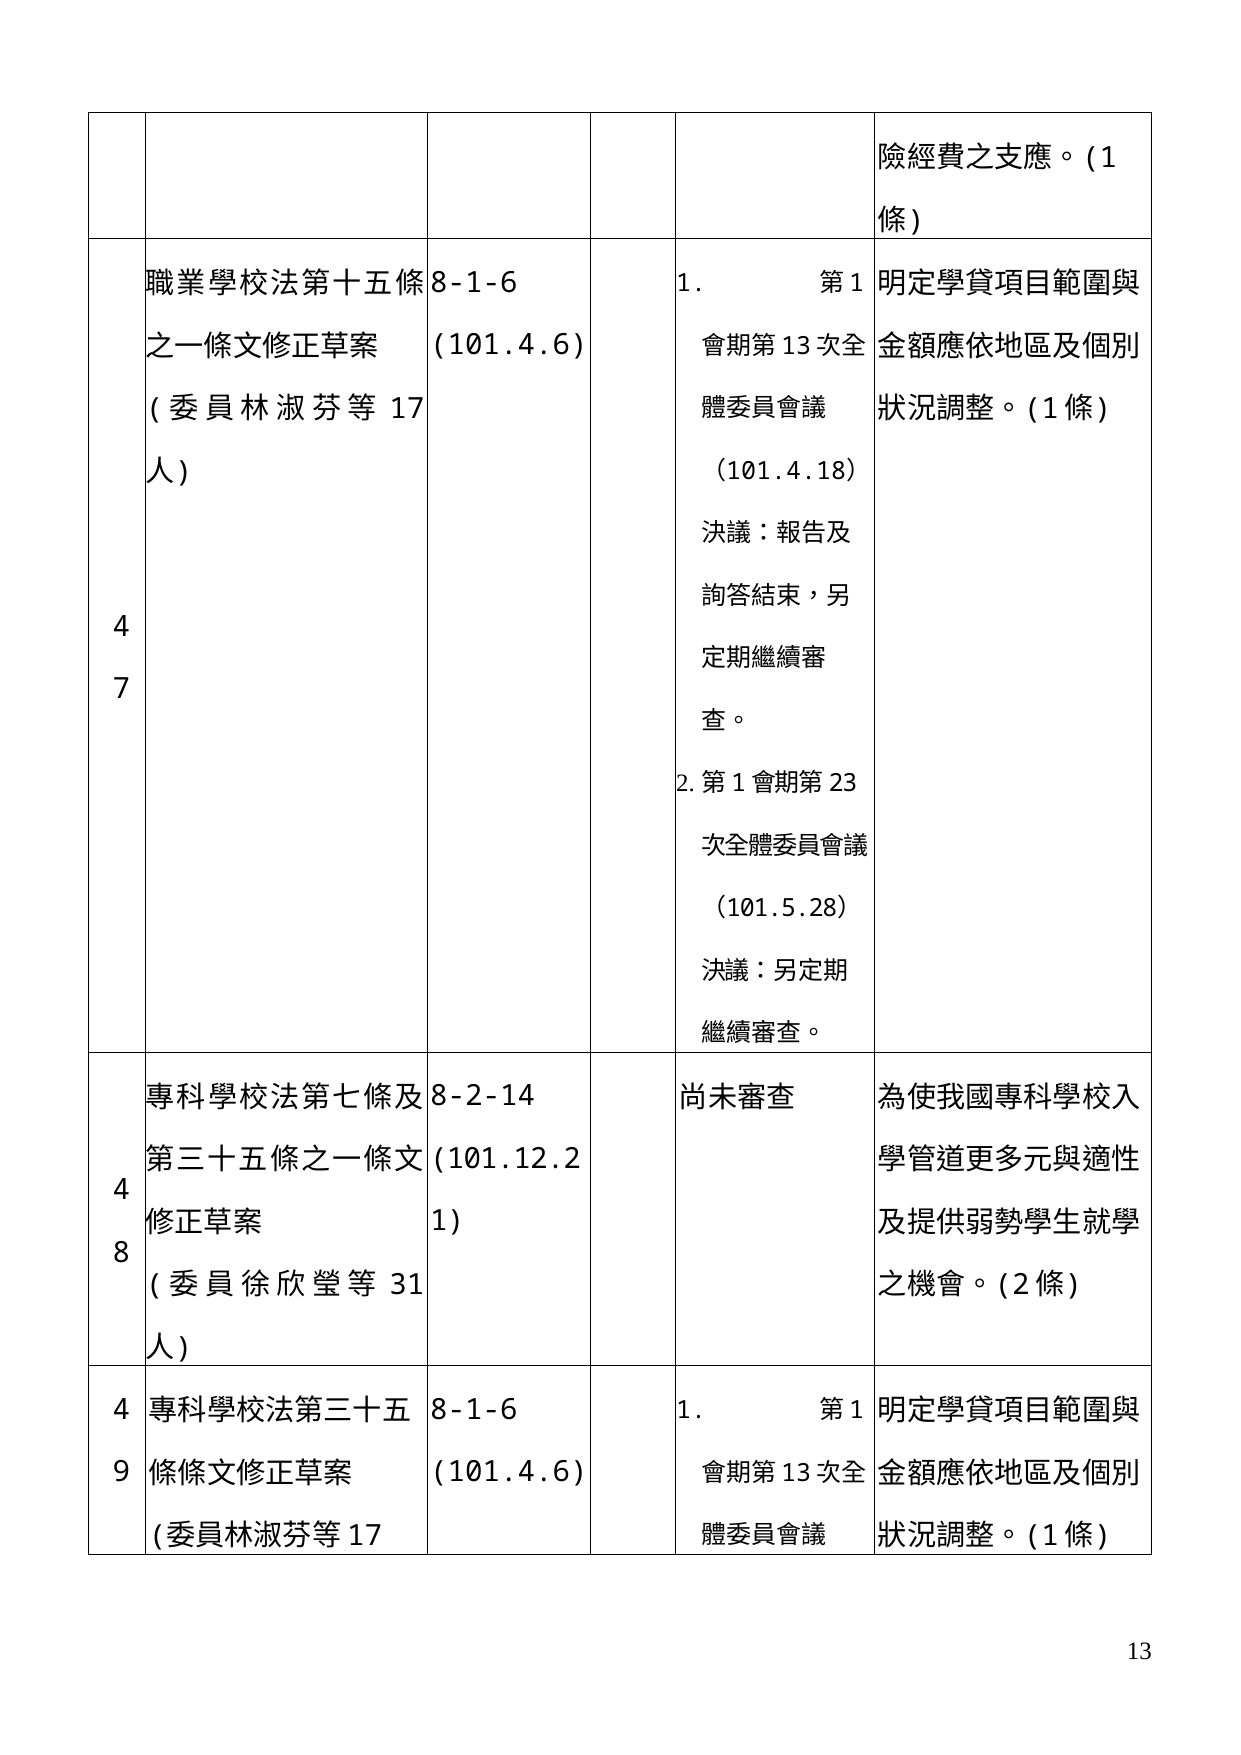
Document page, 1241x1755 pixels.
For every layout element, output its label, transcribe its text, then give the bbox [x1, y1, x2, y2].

table_cell [591, 239, 675, 1052]
table_cell [676, 113, 874, 238]
table_cell 第1會期第13次全體委員會議 [676, 1366, 874, 1554]
table_cell [591, 113, 675, 238]
table_cell [428, 113, 590, 238]
table_cell [591, 1053, 675, 1365]
table_cell 第1會期第13次全體委員會議（101.4.18）決議：報告及詢答結束，另定期繼續審查。 第1會期第23次全體委員會議（101.5.28）決議：另定期繼續審查。 [676, 239, 874, 1052]
table_cell [89, 113, 145, 238]
table_cell 明定學貸項目範圍與金額應依地區及個別狀況調整。(1條) [875, 239, 1151, 1052]
table_cell 8-2-14 (101.12.21) [428, 1053, 590, 1365]
table_cell 專科學校法第七條及第三十五條之一條文修正草案 (委員徐欣瑩等31人) [146, 1053, 427, 1365]
table_cell [89, 1366, 145, 1554]
table_cell 專科學校法第三十五條條文修正草案 (委員林淑芬等17 [146, 1366, 427, 1554]
table_cell 8-1-6 (101.4.6) [428, 239, 590, 1052]
table_cell 險經費之支應。(1條) [875, 113, 1151, 238]
table_cell [591, 1366, 675, 1554]
table_cell [89, 1053, 145, 1365]
table_cell 為使我國專科學校入學管道更多元與適性及提供弱勢學生就學之機會。(2條) [875, 1053, 1151, 1365]
table_cell [146, 113, 427, 238]
table_cell 職業學校法第十五條之一條文修正草案 (委員林淑芬等17人) [146, 239, 427, 1052]
table_cell [89, 239, 145, 1052]
table_cell 8-1-6 (101.4.6) [428, 1366, 590, 1554]
table_cell 明定學貸項目範圍與金額應依地區及個別狀況調整。(1條) [875, 1366, 1151, 1554]
table_cell 尚未審查 [676, 1053, 874, 1365]
